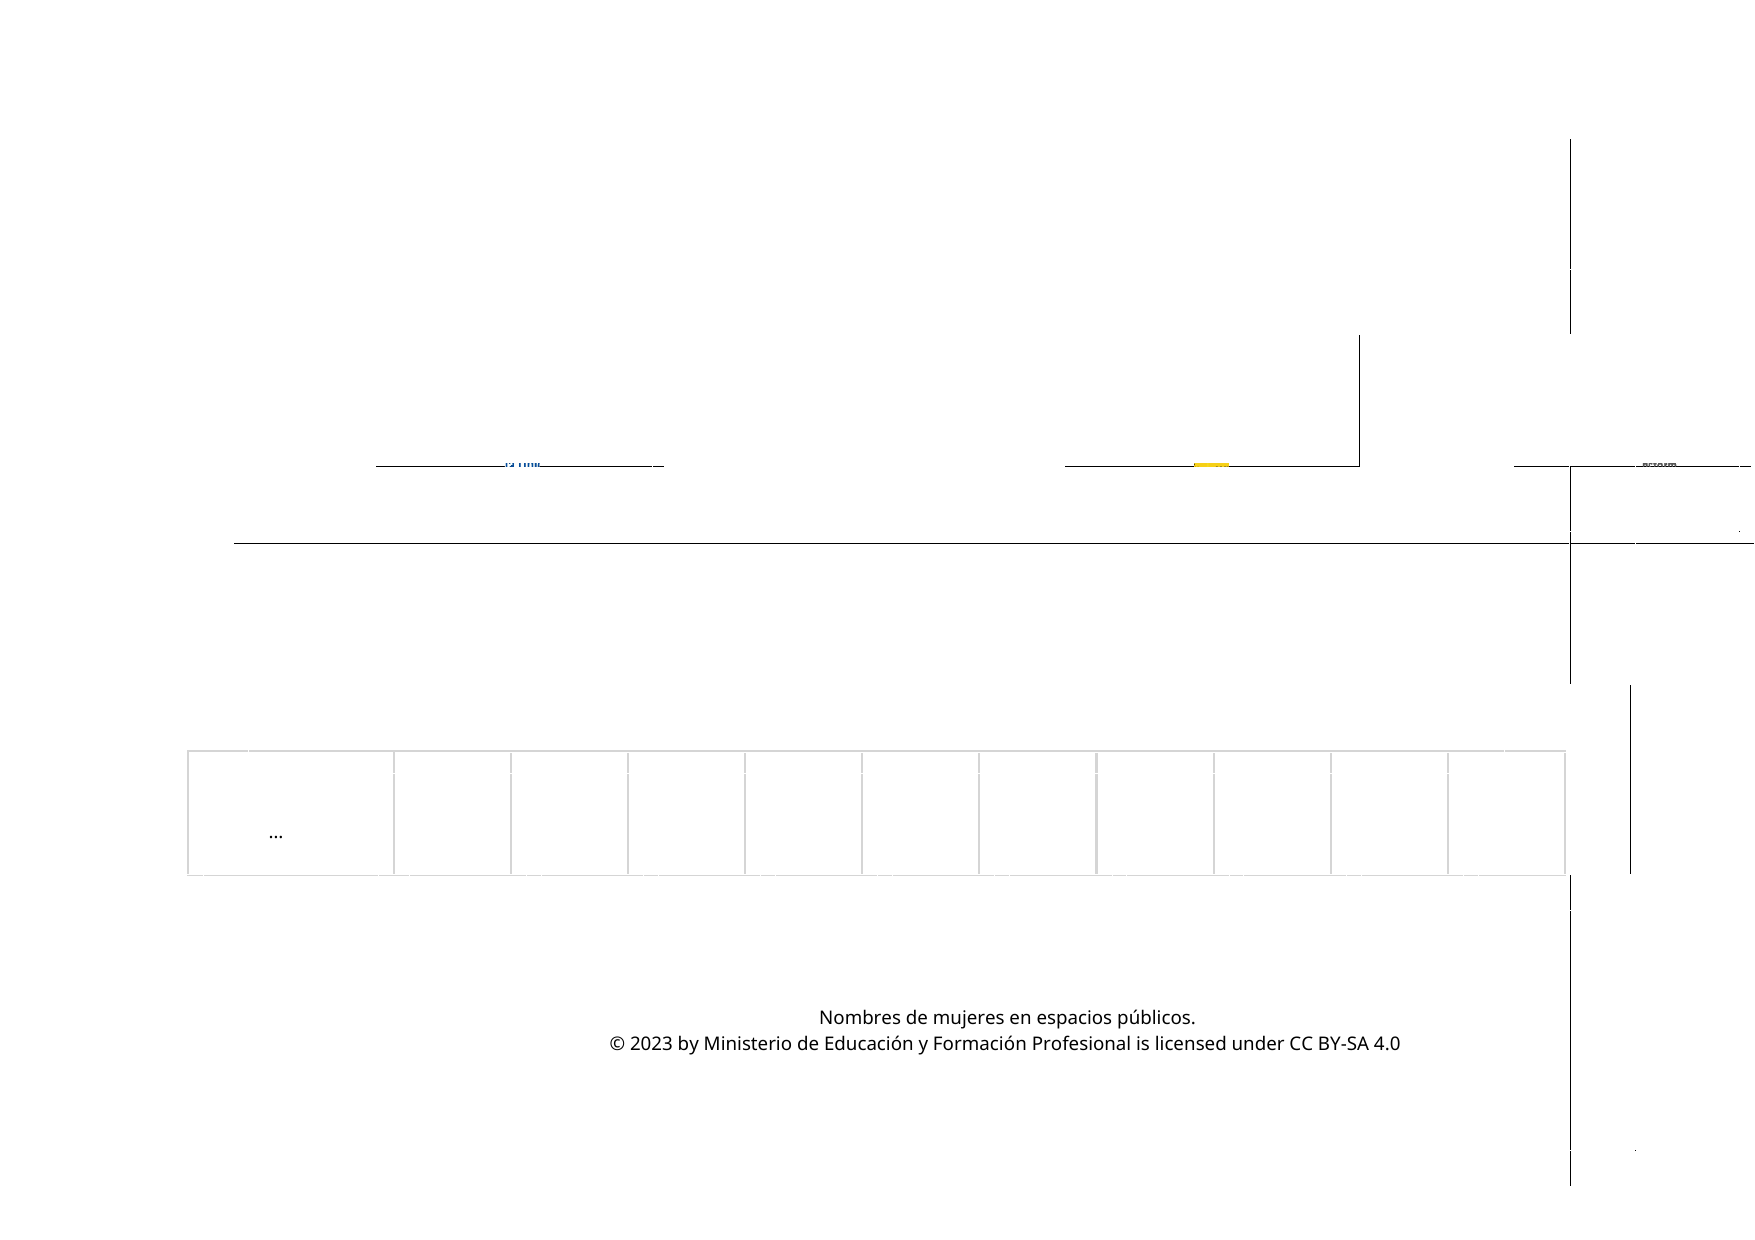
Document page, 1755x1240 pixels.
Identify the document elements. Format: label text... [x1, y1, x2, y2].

table_cell [1127, 774, 1213, 874]
table_cell [995, 774, 1009, 874]
table_cell [1332, 774, 1346, 874]
table_cell [527, 774, 541, 874]
table_cell [1113, 774, 1126, 874]
table_cell [746, 753, 760, 773]
table_cell [249, 752, 393, 773]
table_cell [1010, 753, 1095, 773]
table_cell [1230, 753, 1243, 773]
table_cell [893, 774, 978, 874]
table_cell [644, 753, 658, 773]
table_cell [1479, 753, 1504, 773]
table_cell [527, 753, 541, 773]
table_cell [1127, 753, 1213, 773]
table_cell [1347, 774, 1361, 874]
table_cell [629, 774, 643, 874]
table_cell [1332, 753, 1346, 773]
table_cell [1449, 774, 1463, 874]
table_cell [659, 753, 744, 773]
table_cell [410, 753, 510, 773]
table_cell [1230, 774, 1243, 874]
table_cell [1215, 774, 1229, 874]
table_cell [1479, 753, 1564, 874]
table_cell [395, 774, 409, 874]
table_cell [1464, 774, 1478, 874]
table_cell … [204, 755, 378, 874]
table_cell [659, 774, 744, 874]
table_cell [1464, 753, 1478, 773]
table_cell [1347, 753, 1361, 773]
table_cell [1362, 753, 1447, 773]
table_cell [629, 753, 643, 773]
table_cell [542, 774, 627, 874]
table_cell [980, 753, 994, 773]
table_cell [189, 752, 248, 874]
table_cell [1113, 753, 1126, 773]
table_cell [379, 774, 393, 874]
table_cell [1449, 753, 1463, 773]
table_cell [1362, 774, 1447, 874]
table_cell [863, 753, 877, 773]
table_cell [1098, 774, 1112, 874]
table_cell [395, 752, 409, 773]
table_cell [410, 774, 510, 874]
table_cell [1244, 774, 1330, 874]
table_cell [893, 753, 978, 773]
table_cell [1098, 753, 1112, 773]
table_cell [761, 774, 775, 874]
table_cell [1010, 774, 1095, 874]
table_cell [863, 774, 877, 874]
table_cell [512, 774, 526, 874]
table_cell [776, 753, 861, 773]
table_cell [980, 774, 994, 874]
table_cell [878, 753, 892, 773]
table_cell [746, 774, 760, 874]
table_cell [1244, 753, 1330, 773]
table_cell [878, 774, 892, 874]
table_cell [644, 774, 658, 874]
table_cell [776, 774, 861, 874]
table_cell [995, 753, 1009, 773]
table_cell [542, 753, 627, 773]
table_cell [512, 753, 526, 773]
table_cell [761, 753, 775, 773]
table_cell [1215, 753, 1229, 773]
